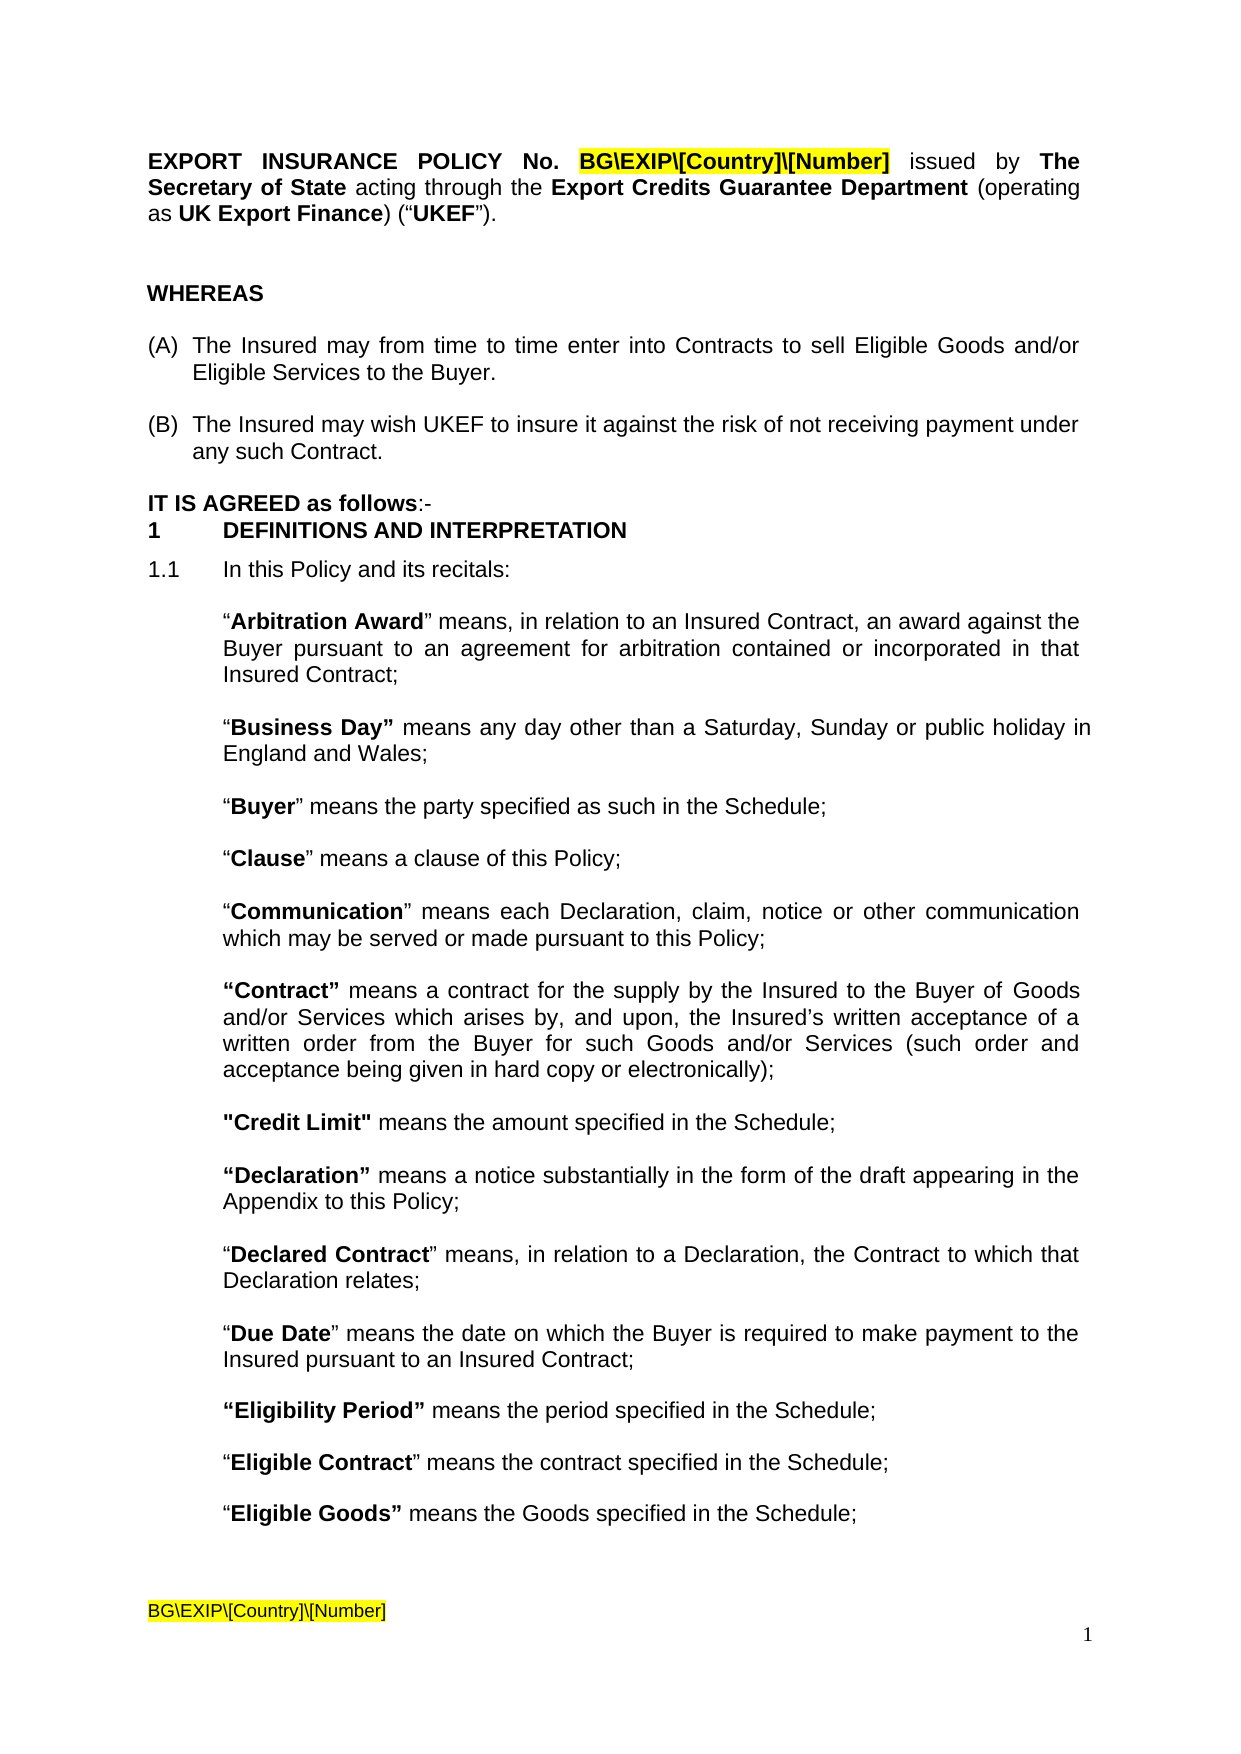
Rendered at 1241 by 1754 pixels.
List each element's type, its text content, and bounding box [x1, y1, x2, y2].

text “Communication” means each Declaration, claim, notice or other communication which may be served or made pursuant to this Policy; [223, 898, 1080, 951]
text “Declared Contract” means, in relation to a Declaration, the Contract to which that Declaration relates; [223, 1241, 1080, 1293]
text EXPORT INSURANCE POLICY No. BG\EXIP\[Country]\[Number] issued by The Secretary of State acting through the Export Credits Guarantee Department (operating as UK Export Finance) (“UKEF”). [148, 148, 1080, 227]
text IT IS AGREED as follows:- [148, 490, 1080, 517]
list The Insured may from time to time enter into Contracts to sell Eligible Goods and/or Eligible Services to the Buyer. [148, 332, 1080, 385]
text WHEREAS [147, 279, 1080, 306]
text “Eligibility Period” means the period specified in the Schedule; [223, 1397, 1080, 1424]
text “Due Date” means the date on which the Buyer is required to make payment to the Insured pursuant to an Insured Contract; [223, 1320, 1080, 1372]
text “Business Day” means any day other than a Saturday, Sunday or public holiday in England and Wales; [223, 714, 1093, 766]
text “Contract” means a contract for the supply by the Insured to the Buyer of Goods and/or Services which arises by, and upon, the Insured’s written acceptance of a written order from the Buyer for such Goods and/or Services (such order and acceptance being given in hard copy or electronically); [223, 977, 1080, 1083]
text "Credit Limit" means the amount specified in the Schedule; [223, 1109, 1080, 1135]
text “Buyer” means the party specified as such in the Schedule; [223, 793, 1080, 819]
text “Arbitration Award” means, in relation to an Insured Contract, an award against the Buyer pursuant to an agreement for arbitration contained or incorporated in that Insured Contract; [223, 608, 1080, 687]
text 1.1 In this Policy and its recitals: [148, 556, 1080, 582]
text “Clause” means a clause of this Policy; [223, 845, 1080, 872]
text “Eligible Contract” means the contract specified in the Schedule; [223, 1449, 1080, 1475]
list The Insured may wish UKEF to insure it against the risk of not receiving payment under any such Contract. [148, 411, 1080, 464]
text “Eligible Goods” means the Goods specified in the Schedule; [223, 1500, 1080, 1527]
subtitle 1 DEFINITIONS AND INTERPRETATION [148, 517, 1080, 543]
text “Declaration” means a notice substantially in the form of the draft appearing in the Appendix to this Policy; [223, 1162, 1080, 1214]
